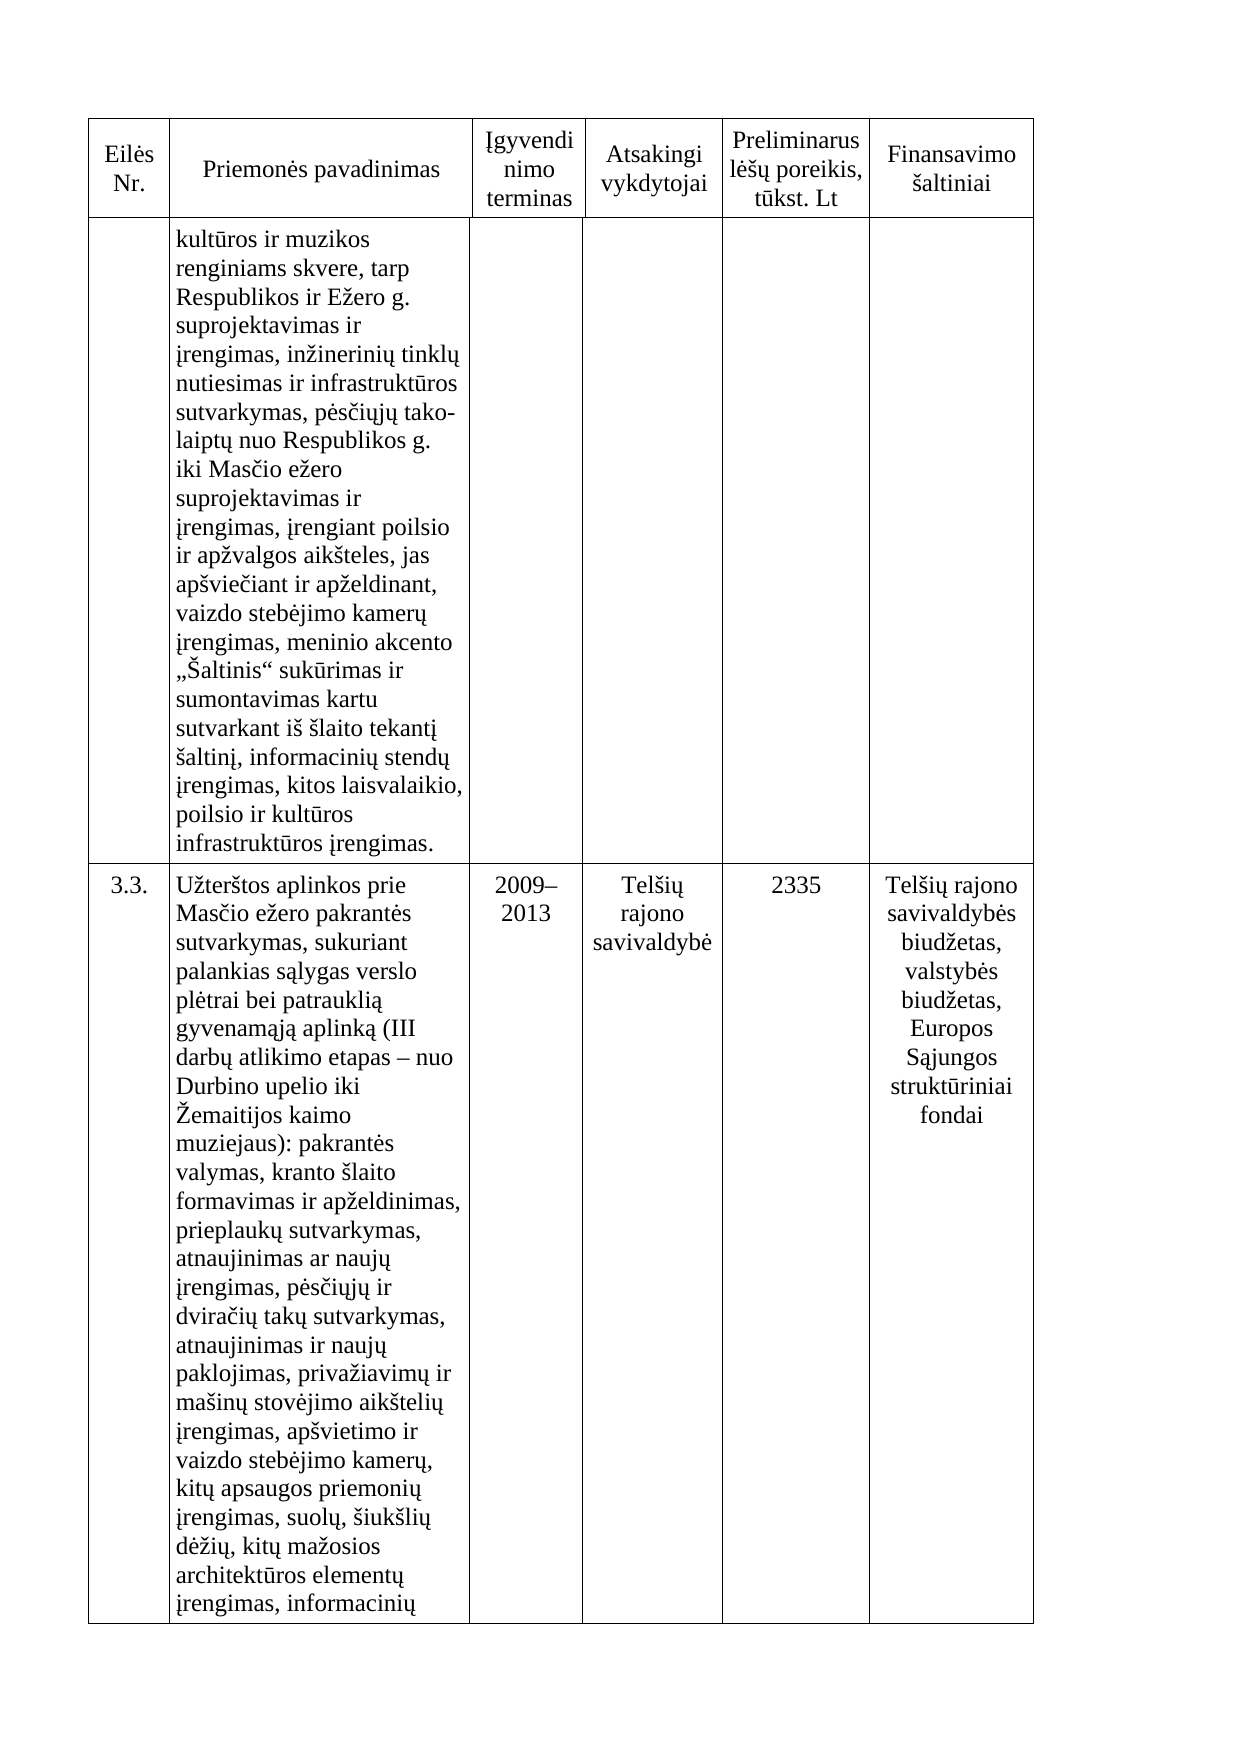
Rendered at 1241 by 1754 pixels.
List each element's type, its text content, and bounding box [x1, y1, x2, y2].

table_cell [723, 218, 869, 863]
table_cell 2009–2013 [470, 864, 582, 1623]
table_header Įgyvendinimo terminas [473, 119, 585, 217]
table_cell [870, 218, 1033, 863]
table_cell 2335 [723, 864, 869, 1623]
table_cell [470, 218, 582, 863]
table_cell Telšių rajono savivaldybė [583, 864, 722, 1623]
table_cell [89, 218, 169, 863]
table_cell [583, 218, 722, 863]
table_cell Telšių rajono savivaldybės biudžetas, valstybės biudžetas, Europos Sąjungos struktūriniai fondai [870, 864, 1033, 1623]
table_cell 3.3. [89, 864, 169, 1623]
table_header Eilės Nr. [89, 119, 169, 217]
table_cell Užterštos aplinkos prie Masčio ežero pakrantės sutvarkymas, sukuriant palankias sąlygas verslo plėtrai bei patrauklią gyvenamąją aplinką (III darbų atlikimo etapas – nuo Durbino upelio iki Žemaitijos kaimo muziejaus): pakrantės valymas, kranto šlaito formavimas ir apželdinimas, prieplaukų sutvarkymas, atnaujinimas ar naujų įrengimas, pėsčiųjų ir dviračių takų sutvarkymas, atnaujinimas ir naujų paklojimas, privažiavimų ir mašinų stovėjimo aikštelių įrengimas, apšvietimo ir vaizdo stebėjimo kamerų, kitų apsaugos priemonių įrengimas, suolų, šiukšlių dėžių, kitų mažosios architektūros elementų įrengimas, informacinių [170, 864, 469, 1623]
table_cell kultūros ir muzikos renginiams skvere, tarp Respublikos ir Ežero g. suprojektavimas ir įrengimas, inžinerinių tinklų nutiesimas ir infrastruktūros sutvarkymas, pėsčiųjų tako-laiptų nuo Respublikos g. iki Masčio ežero suprojektavimas ir įrengimas, įrengiant poilsio ir apžvalgos aikšteles, jas apšviečiant ir apželdinant, vaizdo stebėjimo kamerų įrengimas, meninio akcento „Šaltinis“ sukūrimas ir sumontavimas kartu sutvarkant iš šlaito tekantį šaltinį, informacinių stendų įrengimas, kitos laisvalaikio, poilsio ir kultūros infrastruktūros įrengimas. [170, 218, 469, 863]
table_header Priemonės pavadinimas [170, 119, 472, 217]
table_header Finansavimo šaltiniai [870, 119, 1033, 217]
table_header Preliminarus lėšų poreikis, tūkst. Lt [723, 119, 869, 217]
table_header Atsakingi vykdytojai [586, 119, 722, 217]
